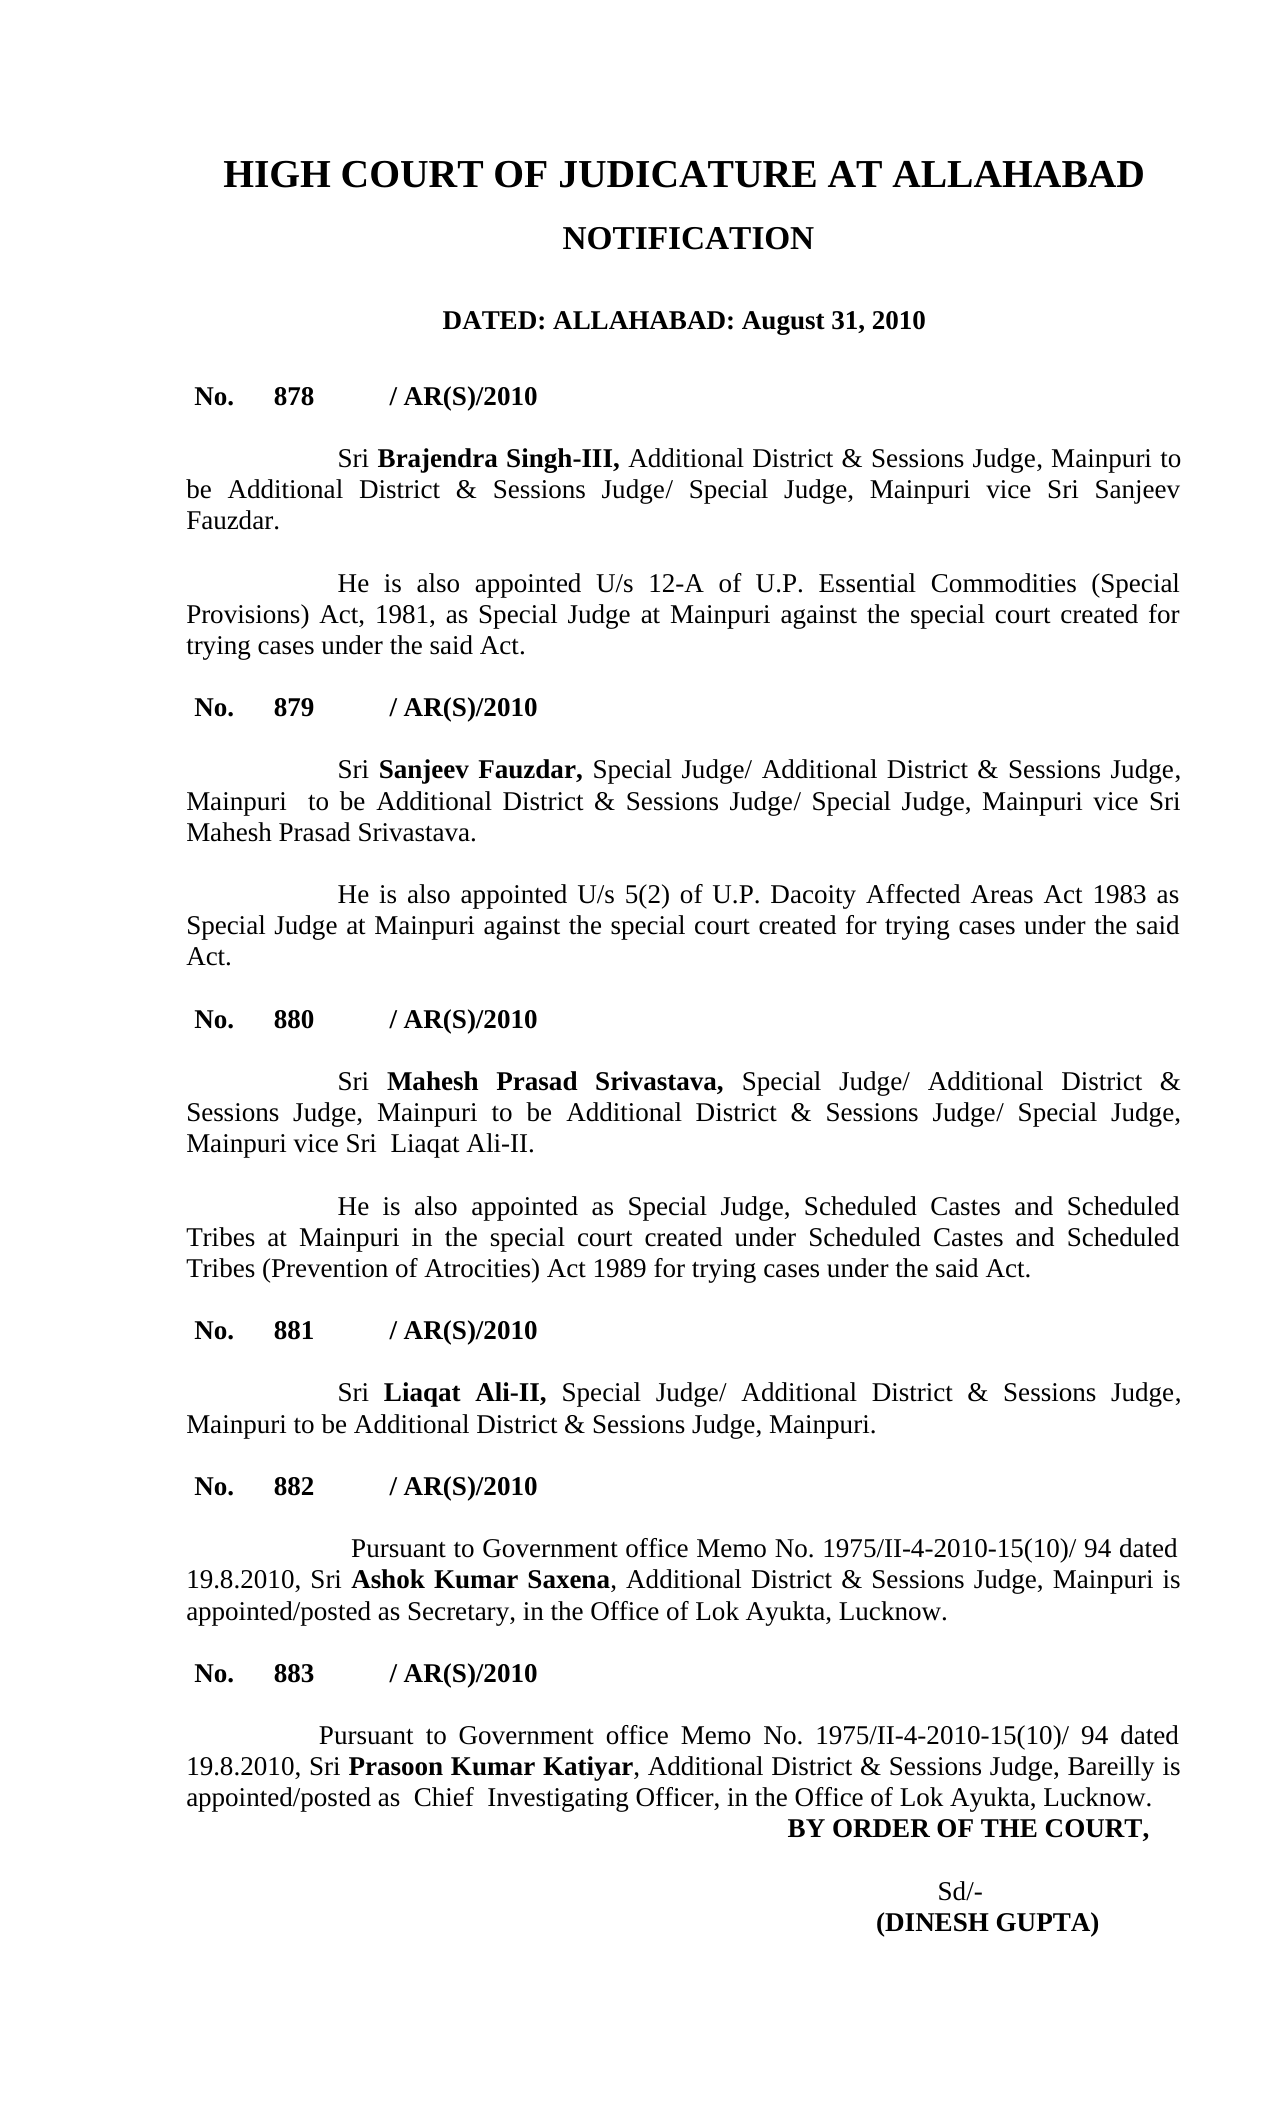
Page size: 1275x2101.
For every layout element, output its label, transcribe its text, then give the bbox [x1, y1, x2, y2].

table_header 879 [261, 691, 378, 722]
text BY ORDER OF THE COURT, [787, 1813, 1181, 1844]
table_header / AR(S)/2010 [378, 1314, 719, 1345]
text He is also appointed as Special Judge, Scheduled Castes and Scheduled Tribes at Mainpuri in the special court created under Scheduled Castes and Scheduled Tribes (Prevention of Atrocities) Act 1989 for trying cases under the said Act. [186, 1190, 1181, 1283]
text Sd/- [712, 1875, 1181, 1906]
text (DINESH GUPTA) [187, 1906, 1183, 1937]
subtitle Pursuant to Government office Memo No. 1975/II-4-2010-15(10)/ 94 dated 19.8.2010, Sri Ashok Kumar Saxena, Additional District & Sessions Judge, Mainpuri is appointed/posted as Secretary, in the Office of Lok Ayukta, Lucknow. [186, 1532, 1181, 1626]
text Sri Mahesh Prasad Srivastava, Special Judge/ Additional District & Sessions Judge, Mainpuri to be Additional District & Sessions Judge/ Special Judge, Mainpuri vice Sri Liaqat Ali-II. [186, 1065, 1181, 1158]
text He is also appointed U/s 5(2) of U.P. Dacoity Affected Areas Act 1983 as Special Judge at Mainpuri against the special court created for trying cases under the said Act. [186, 878, 1181, 972]
text Sri Brajendra Singh-III, Additional District & Sessions Judge, Mainpuri to be Additional District & Sessions Judge/ Special Judge, Mainpuri vice Sri Sanjeev Fauzdar. [186, 442, 1181, 536]
table_header No. [183, 1470, 261, 1501]
text HIGH COURT OF JUDICATURE AT ALLAHABAD [187, 150, 1181, 196]
table_header 882 [261, 1470, 378, 1501]
subtitle DATED: ALLAHABAD: August 31, 2010 [187, 304, 1181, 336]
table_header 883 [261, 1657, 378, 1688]
table_header / AR(S)/2010 [378, 1470, 719, 1501]
subtitle NOTIFICATION [487, 218, 1181, 257]
table_header 881 [261, 1314, 378, 1345]
table_header 880 [261, 1003, 378, 1034]
text Sri Sanjeev Fauzdar, Special Judge/ Additional District & Sessions Judge, Mainpuri to be Additional District & Sessions Judge/ Special Judge, Mainpuri vice Sri Mahesh Prasad Srivastava. [186, 754, 1181, 847]
table_header No. [183, 380, 261, 411]
table_header No. [183, 1314, 261, 1345]
text He is also appointed U/s 12-A of U.P. Essential Commodities (Special Provisions) Act, 1981, as Special Judge at Mainpuri against the special court created for trying cases under the said Act. [186, 567, 1181, 660]
table_header No. [183, 1003, 261, 1034]
table_header No. [183, 691, 261, 722]
subtitle Pursuant to Government office Memo No. 1975/II-4-2010-15(10)/ 94 dated 19.8.2010, Sri Prasoon Kumar Katiyar, Additional District & Sessions Judge, Bareilly is appointed/posted as Chief Investigating Officer, in the Office of Lok Ayukta, Lucknow. [186, 1719, 1181, 1813]
table_header / AR(S)/2010 [378, 691, 719, 722]
table_header / AR(S)/2010 [378, 380, 719, 411]
table_header 878 [261, 380, 378, 411]
table_header / AR(S)/2010 [378, 1657, 719, 1688]
table_header / AR(S)/2010 [378, 1003, 719, 1034]
text Sri Liaqat Ali-II, Special Judge/ Additional District & Sessions Judge, Mainpuri to be Additional District & Sessions Judge, Mainpuri. [186, 1377, 1181, 1439]
table_header No. [183, 1657, 261, 1688]
